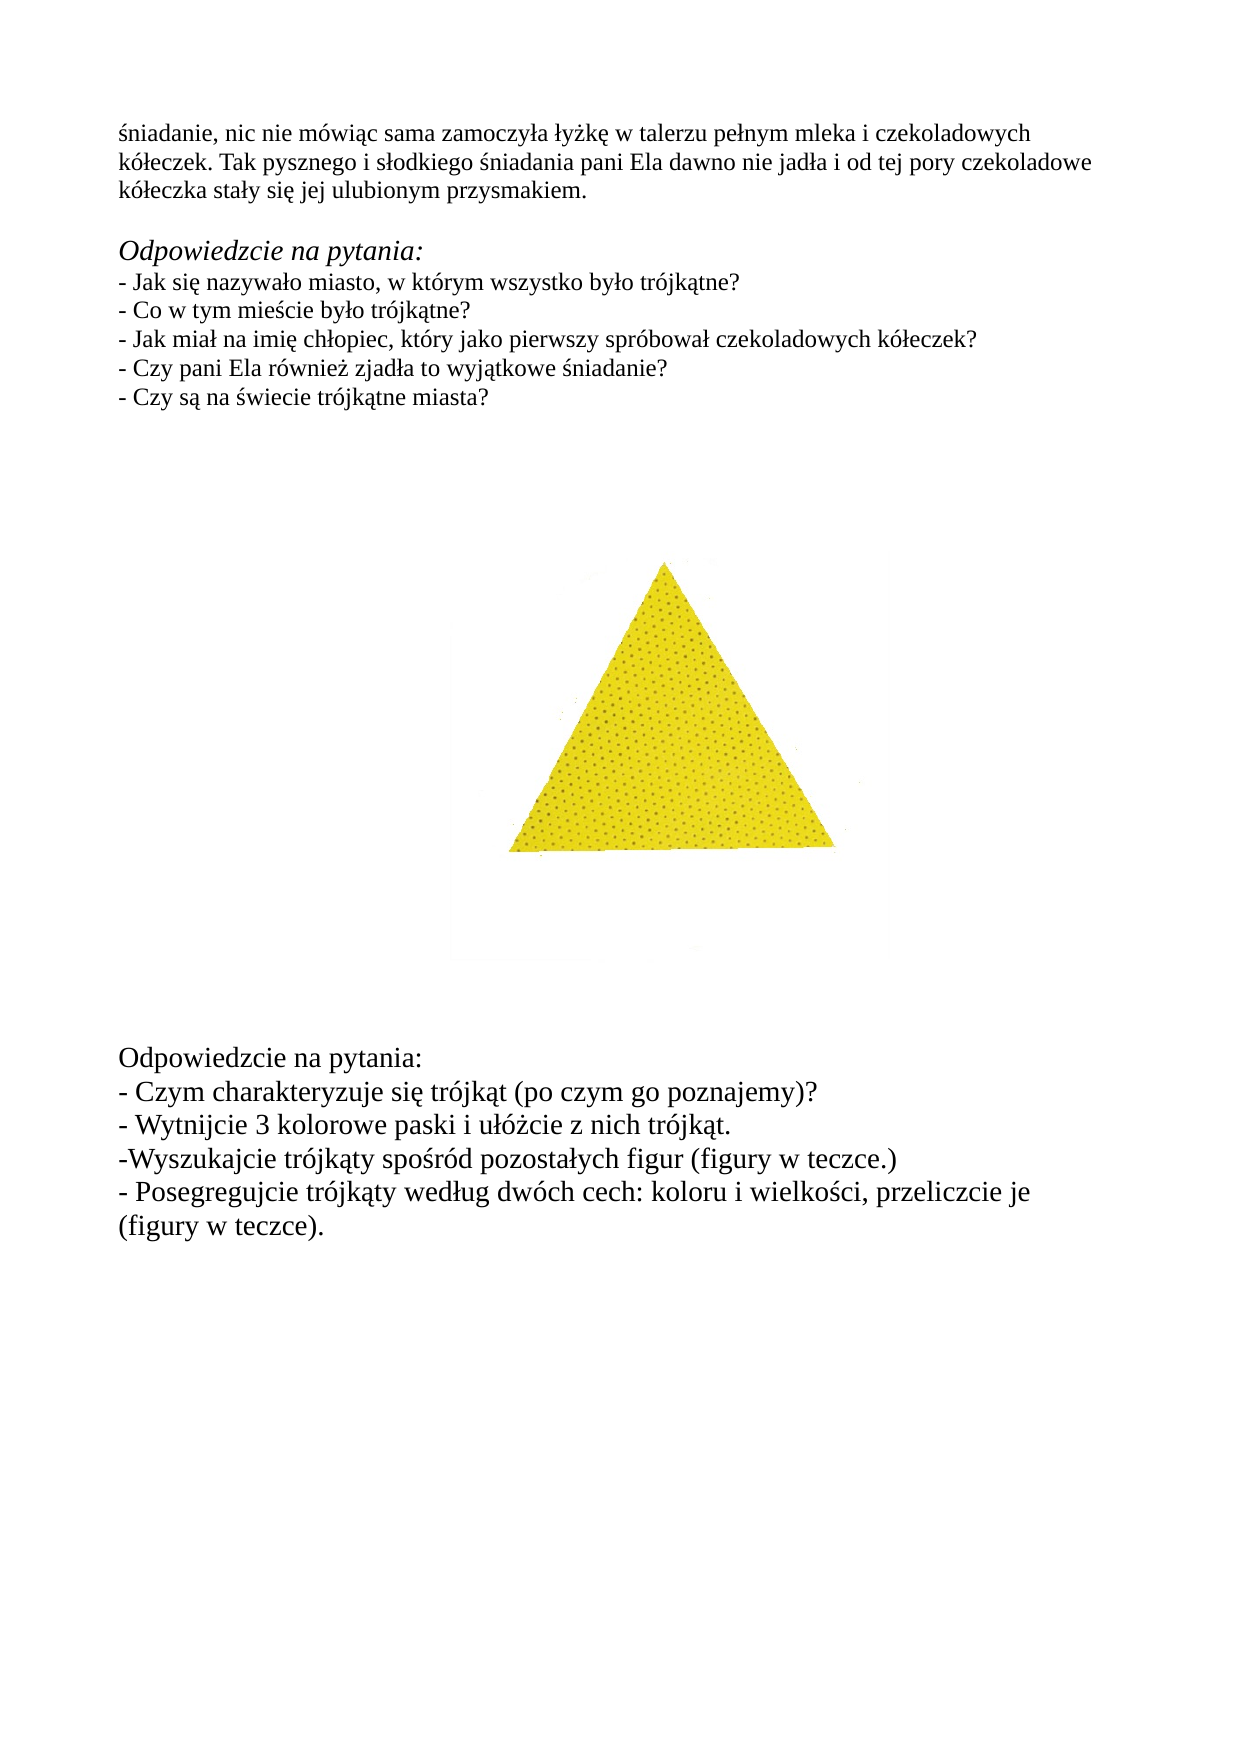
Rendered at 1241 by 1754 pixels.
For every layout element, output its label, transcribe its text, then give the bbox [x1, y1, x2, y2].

text - Wytnijcie 3 kolorowe paski i ułóżcie z nich trójkąt. [118, 1107, 1122, 1141]
text - Czy są na świecie trójkątne miasta? [118, 382, 1122, 410]
picture [406, 493, 933, 1020]
text - Jak miał na imię chłopiec, który jako pierwszy spróbował czekoladowych kółeczek? [118, 324, 1122, 353]
text - Co w tym mieście było trójkątne? [118, 295, 1122, 324]
text Odpowiedzcie na pytania: [118, 1040, 1122, 1074]
text - Czym charakteryzuje się trójkąt (po czym go poznajemy)? [118, 1074, 1122, 1107]
text - Czy pani Ela również zjadła to wyjątkowe śniadanie? [118, 353, 1122, 382]
text (figury w teczce). [118, 1208, 1122, 1241]
text -Wyszukajcie trójkąty spośród pozostałych figur (figury w teczce.) [118, 1141, 1122, 1174]
text - Jak się nazywało miasto, w którym wszystko było trójkątne? [118, 267, 1122, 295]
text Odpowiedzcie na pytania: [118, 233, 1122, 267]
text - Posegregujcie trójkąty według dwóch cech: koloru i wielkości, przeliczcie je [118, 1174, 1122, 1208]
text śniadanie, nic nie mówiąc sama zamoczyła łyżkę w talerzu pełnym mleka i czekoladowych kółeczek. Tak pysznego i słodkiego śniadania pani Ela dawno nie jadła i od tej pory czekoladowe kółeczka stały się jej ulubionym przysmakiem. [118, 118, 1122, 204]
